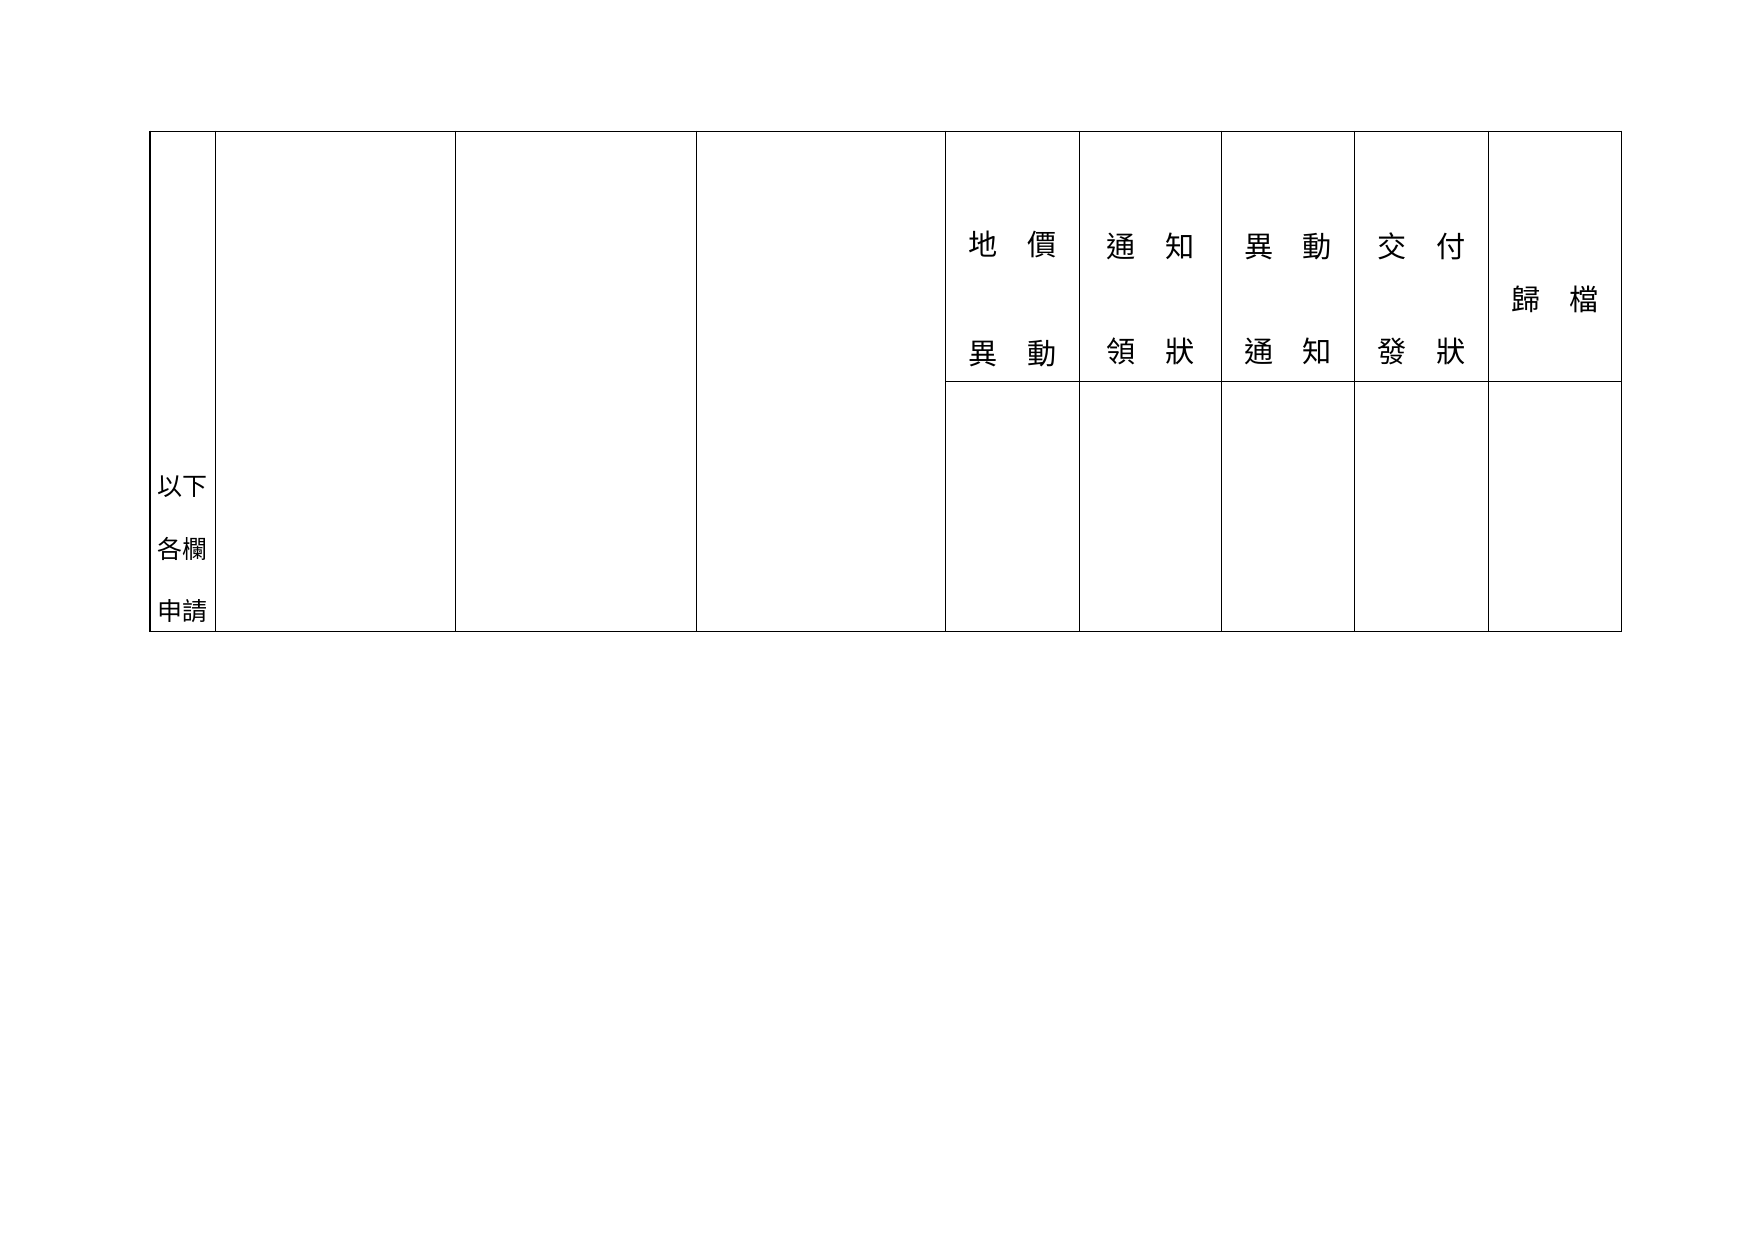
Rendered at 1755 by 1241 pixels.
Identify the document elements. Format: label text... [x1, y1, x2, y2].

table_cell 歸 檔 [1489, 132, 1621, 381]
table_cell [1355, 382, 1488, 631]
table_cell [1222, 382, 1354, 631]
table_cell [1622, 381, 1626, 631]
table_cell 異 動 通 知 [1222, 132, 1354, 381]
table_cell [697, 132, 945, 631]
table_cell [1622, 131, 1626, 381]
table_cell [456, 132, 696, 631]
table_cell [1489, 382, 1621, 631]
table_cell 本案處理經過情形︵ 以下各欄 申請人請勿填寫 ︶ [151, 132, 215, 631]
table_cell [946, 382, 1079, 631]
table_cell 交 付 發 狀 [1355, 132, 1488, 381]
table_cell 通 知 領 狀 [1080, 132, 1221, 381]
table_cell 地 價 異 動 [946, 132, 1079, 381]
table_cell [1080, 382, 1221, 631]
table_cell [216, 132, 455, 631]
